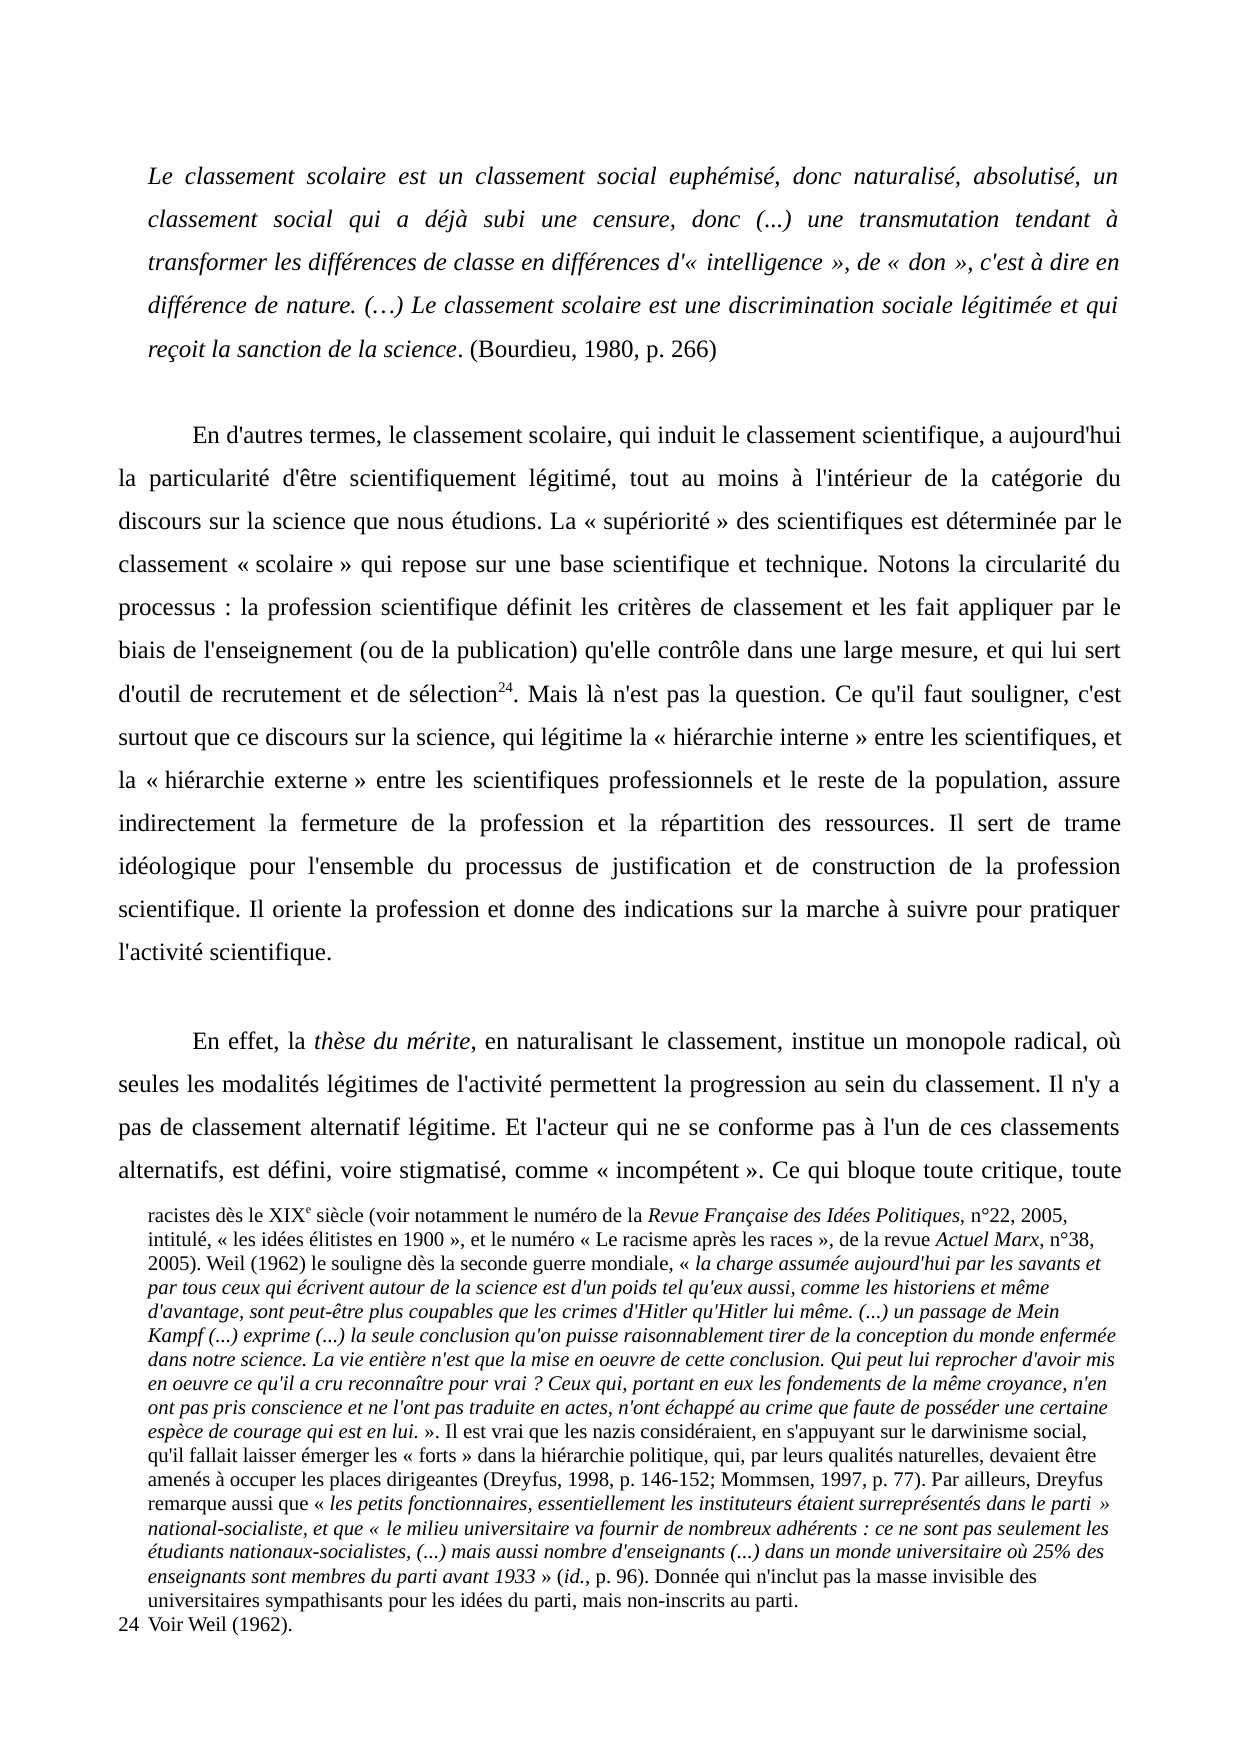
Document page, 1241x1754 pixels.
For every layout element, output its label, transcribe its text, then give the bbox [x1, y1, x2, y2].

text racistes dès le XIXe siècle (voir notamment le numéro de la Revue Française des Idées Politiques, n°22, 2005, intitulé, « les idées élitistes en 1900 », et le numéro « Le racisme après les races », de la revue Actuel Marx, n°38, 2005). Weil (1962) le souligne dès la seconde guerre mondiale, « la charge assumée aujourd'hui par les savants et par tous ceux qui écrivent autour de la science est d'un poids tel qu'eux aussi, comme les historiens et même d'avantage, sont peut-être plus coupables que les crimes d'Hitler qu'Hitler lui même. (...) un passage de Mein Kampf (...) exprime (...) la seule conclusion qu'on puisse raisonnablement tirer de la conception du monde enfermée dans notre science. La vie entière n'est que la mise en oeuvre de cette conclusion. Qui peut lui reprocher d'avoir mis en oeuvre ce qu'il a cru reconnaître pour vrai ? Ceux qui, portant en eux les fondements de la même croyance, n'en ont pas pris conscience et ne l'ont pas traduite en actes, n'ont échappé au crime que faute de posséder une certaine espèce de courage qui est en lui. ». Il est vrai que les nazis considéraient, en s'appuyant sur le darwinisme social, qu'il fallait laisser émerger les « forts » dans la hiérarchie politique, qui, par leurs qualités naturelles, devaient être amenés à occuper les places dirigeantes (Dreyfus, 1998, p. 146-152; Mommsen, 1997, p. 77). Par ailleurs, Dreyfus remarque aussi que « les petits fonctionnaires, essentiellement les instituteurs étaient surreprésentés dans le parti » national-socialiste, et que « le milieu universitaire va fournir de nombreux adhérents : ce ne sont pas seulement les étudiants nationaux-socialistes, (...) mais aussi nombre d'enseignants (...) dans un monde universitaire où 25% des enseignants sont membres du parti avant 1933 » (id., p. 96). Donnée qui n'inclut pas la masse invisible des universitaires sympathisants pour les idées du parti, mais non-inscrits au parti. [118, 1203, 1122, 1612]
text Voir Weil (1962). [118, 1612, 1122, 1636]
text Le classement scolaire est un classement social euphémisé, donc naturalisé, absolutisé, un classement social qui a déjà subi une censure, donc (...) une transmutation tendant à transformer les différences de classe en différences d'« intelligence », de « don », c'est à dire en différence de nature. (…) Le classement scolaire est une discrimination sociale légitimée et qui reçoit la sanction de la science. (Bourdieu, 1980, p. 266) [148, 161, 1122, 362]
text En d'autres termes, le classement scolaire, qui induit le classement scientifique, a aujourd'hui la particularité d'être scientifiquement légitimé, tout au moins à l'intérieur de la catégorie du discours sur la science que nous étudions. La « supériorité » des scientifiques est déterminée par le classement « scolaire » qui repose sur une base scientifique et technique. Notons la circularité du processus : la profession scientifique définit les critères de classement et les fait appliquer par le biais de l'enseignement (ou de la publication) qu'elle contrôle dans une large mesure, et qui lui sert d'outil de recrutement et de sélection. Mais là n'est pas la question. Ce qu'il faut souligner, c'est surtout que ce discours sur la science, qui légitime la « hiérarchie interne » entre les scientifiques, et la « hiérarchie externe » entre les scientifiques professionnels et le reste de la population, assure indirectement la fermeture de la profession et la répartition des ressources. Il sert de trame idéologique pour l'ensemble du processus de justification et de construction de la profession scientifique. Il oriente la profession et donne des indications sur la marche à suivre pour pratiquer l'activité scientifique. [118, 420, 1122, 966]
text En effet, la thèse du mérite, en naturalisant le classement, institue un monopole radical, où seules les modalités légitimes de l'activité permettent la progression au sein du classement. Il n'y a pas de classement alternatif légitime. Et l'acteur qui ne se conforme pas à l'un de ces classements alternatifs, est défini, voire stigmatisé, comme « incompétent ». Ce qui bloque toute critique, toute [118, 1026, 1122, 1184]
